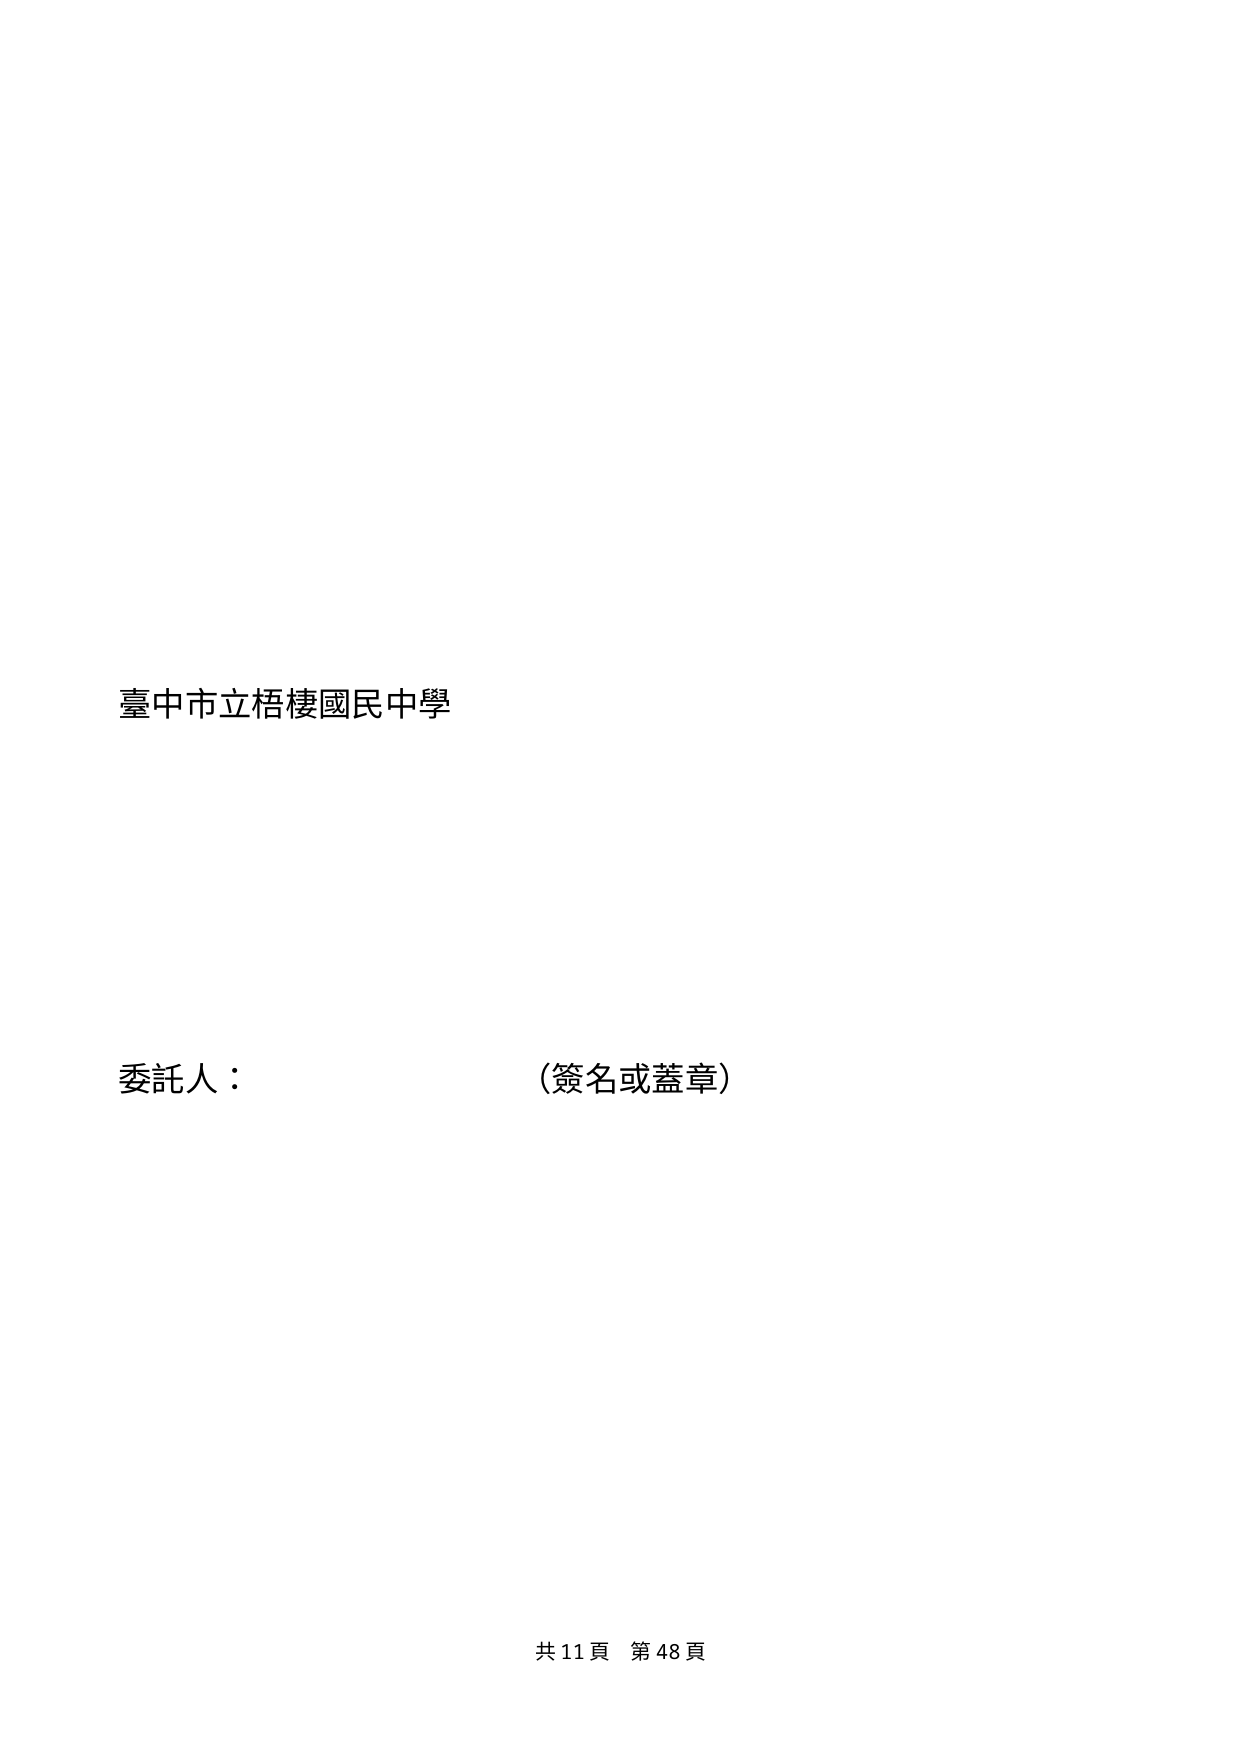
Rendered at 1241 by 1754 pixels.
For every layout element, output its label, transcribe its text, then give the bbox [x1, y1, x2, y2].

text 委託人： （簽名或蓋章） [118, 1036, 1122, 1098]
text 臺中市立梧棲國民中學 [118, 661, 1122, 723]
